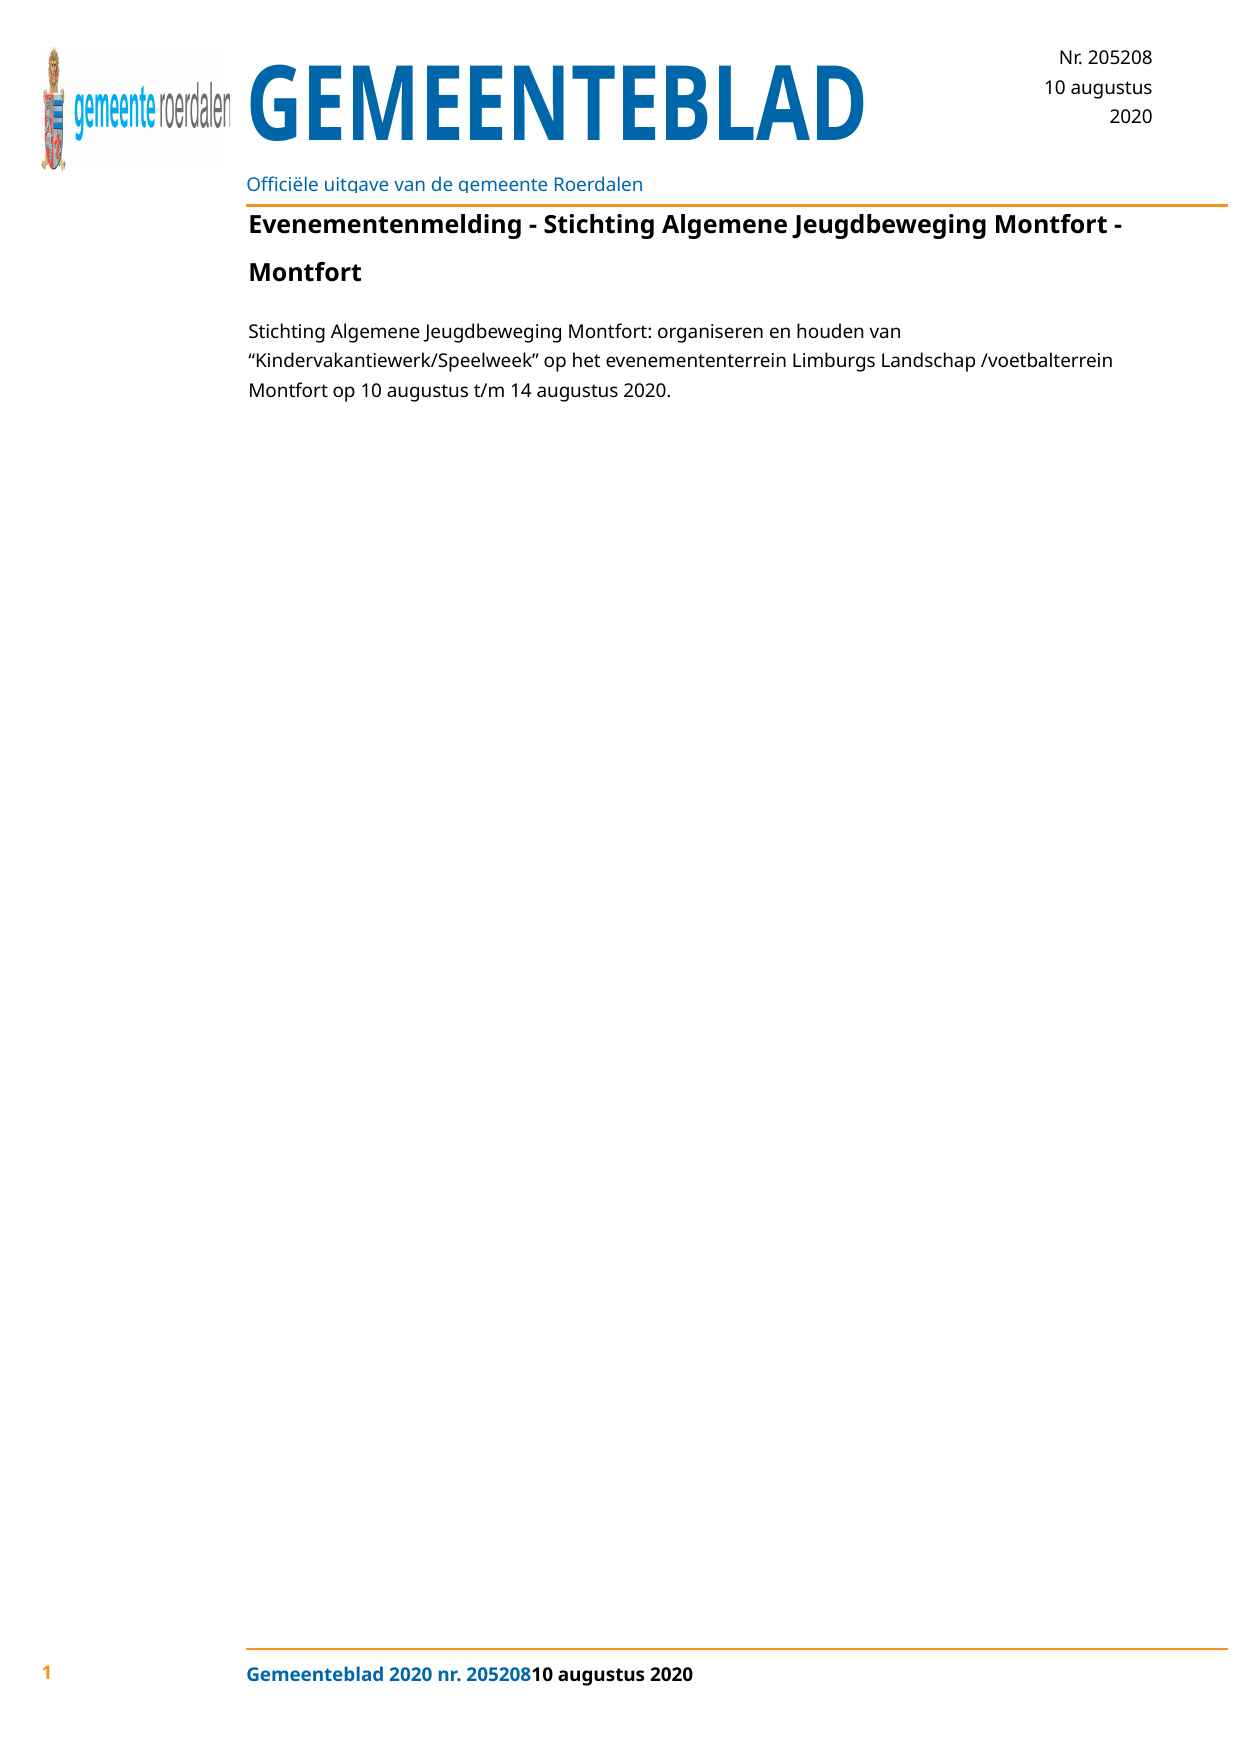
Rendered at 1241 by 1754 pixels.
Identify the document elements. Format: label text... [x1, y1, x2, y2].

text Evenementenmelding - Stichting Algemene Jeugdbeweging Montfort - Montfort [248, 207, 1152, 288]
text Stichting Algemene Jeugdbeweging Montfort: organiseren en houden van “Kindervakantiewerk/Speelweek” op het evenemententerrein Limburgs Landschap /voetbalterrein Montfort op 10 augustus t/m 14 augustus 2020. [248, 318, 1152, 403]
picture [41, 47, 231, 172]
